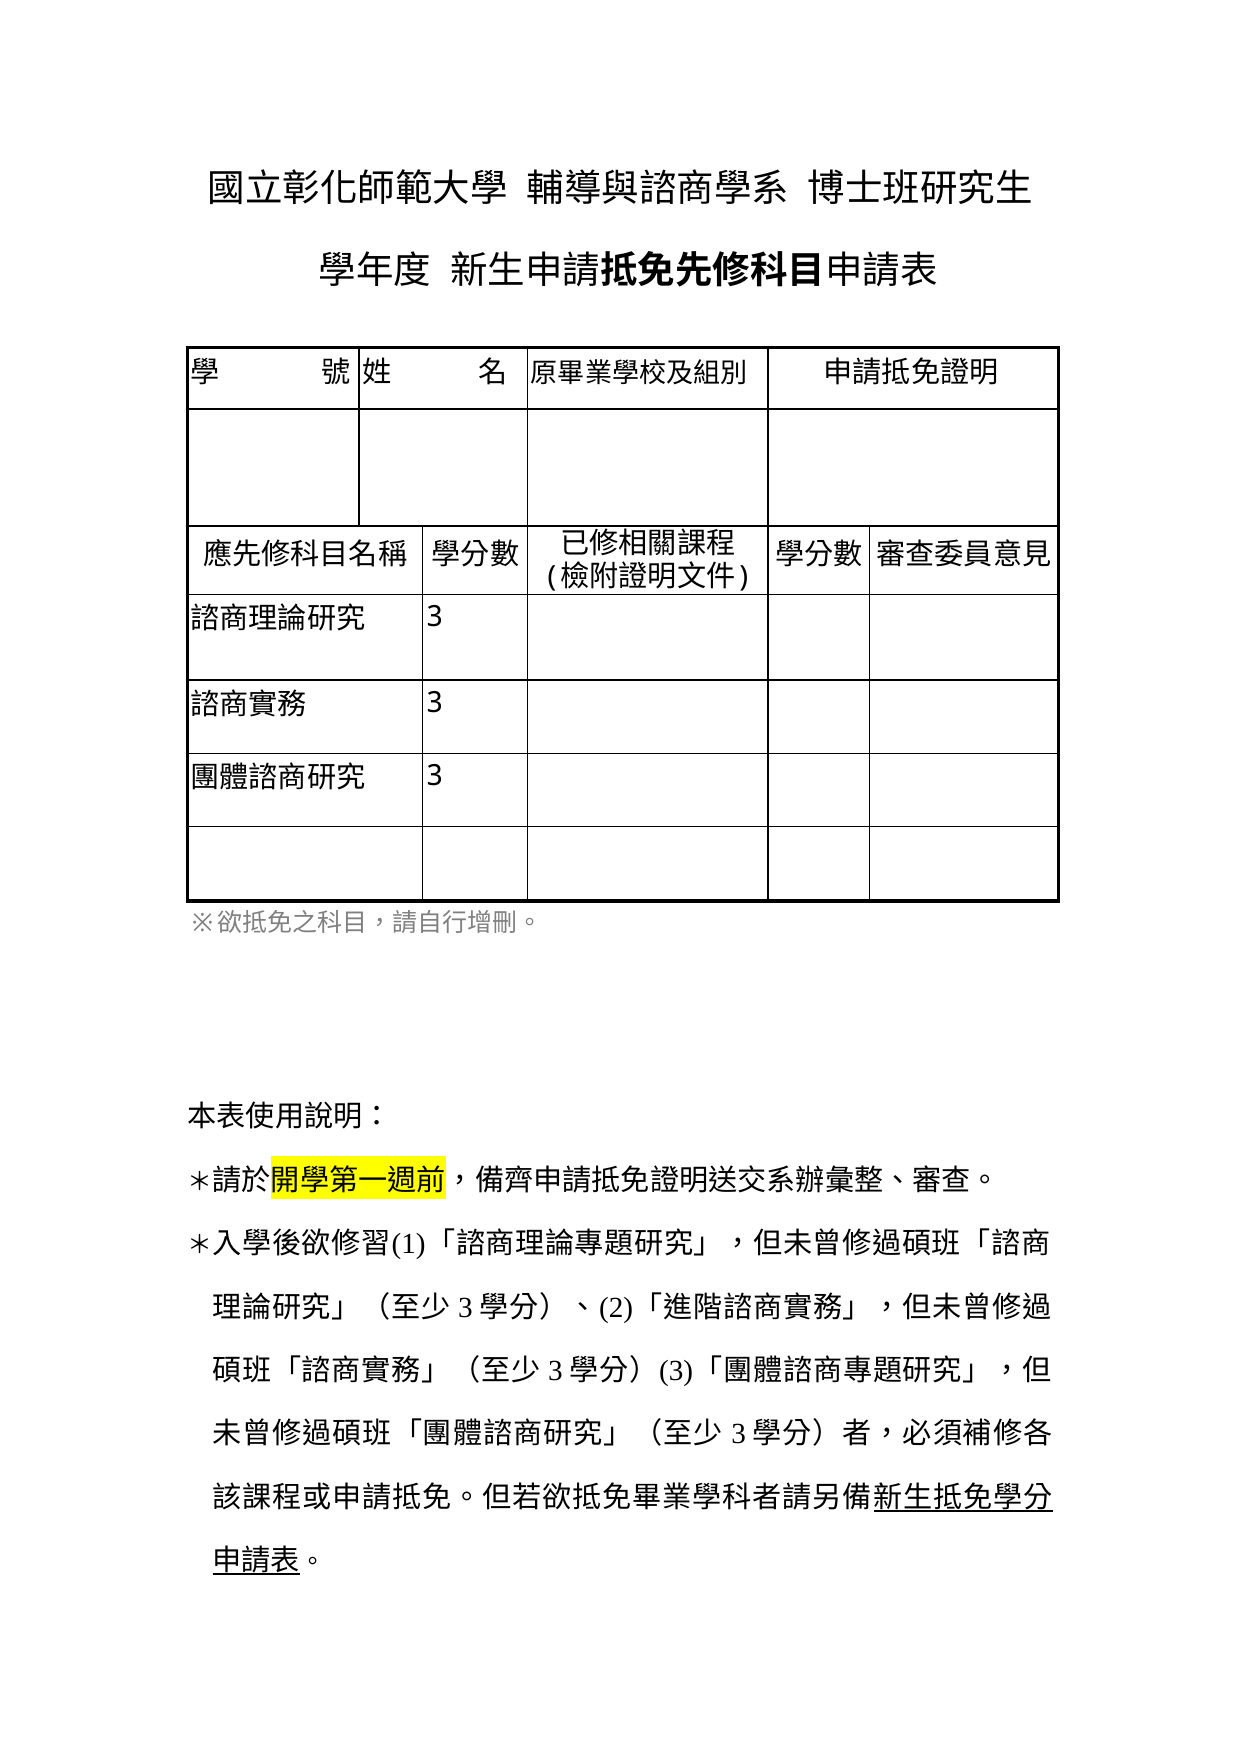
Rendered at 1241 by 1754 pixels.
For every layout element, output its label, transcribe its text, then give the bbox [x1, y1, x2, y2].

table_cell [769, 827, 869, 899]
table_cell [870, 827, 1057, 899]
table_cell 諮商實務 [189, 681, 422, 752]
table_header 姓 名 [360, 349, 527, 408]
table_cell [189, 410, 358, 525]
table_cell 學分數 [769, 527, 869, 593]
table_cell 團體諮商研究 [189, 754, 422, 826]
table_cell [528, 827, 767, 899]
table_cell [870, 754, 1057, 826]
table_cell [528, 681, 767, 752]
table_cell 3 [423, 681, 527, 752]
table_cell [769, 681, 869, 752]
table_cell [769, 754, 869, 826]
table_cell [423, 827, 527, 899]
table_cell [189, 827, 422, 899]
table_cell 3 [423, 595, 527, 679]
list 請於開學第一週前，備齊申請抵免證明送交系辦彙整、審查。 [187, 1156, 1053, 1199]
table_cell 已修相關課程 (檢附證明文件) [528, 527, 767, 593]
table_cell [528, 754, 767, 826]
text 國立彰化師範大學 輔導與諮商學系 博士班研究生 [187, 158, 1053, 212]
table_header 學 號 [189, 349, 358, 408]
table_cell [769, 410, 1057, 525]
list 入學後欲修習(1)「諮商理論專題研究」，但未曾修過碩班「諮商理論研究」（至少3學分）、(2)「進階諮商實務」，但未曾修過碩班「諮商實務」（至少3學分）(3)「團體諮商專題研究」，但未曾修過碩班「團體諮商研究」（至少3學分）者，必須補修各該課程或申請抵免。但若欲抵免畢業學科者請另備新生抵免學分申請表。 [187, 1220, 1053, 1579]
table_cell 應先修科目名稱 [189, 527, 422, 593]
text 本表使用說明： [187, 1093, 1053, 1135]
table_cell [360, 410, 527, 525]
table_header 申請抵免證明 [769, 349, 1057, 408]
table_cell 學分數 [423, 527, 527, 593]
table_cell 諮商理論研究 [189, 595, 422, 679]
table_cell 審查委員意見 [870, 527, 1057, 593]
table_cell [528, 595, 767, 679]
table_cell [528, 410, 767, 525]
table_cell [870, 681, 1057, 752]
text ※欲抵免之科目，請自行增刪。 [187, 903, 1053, 939]
table_cell [870, 595, 1057, 679]
table_cell 3 [423, 754, 527, 826]
table_cell [769, 595, 869, 679]
text 學年度 新生申請抵免先修科目申請表 [243, 239, 1053, 294]
table_header 原畢業學校及組別 [528, 349, 767, 408]
